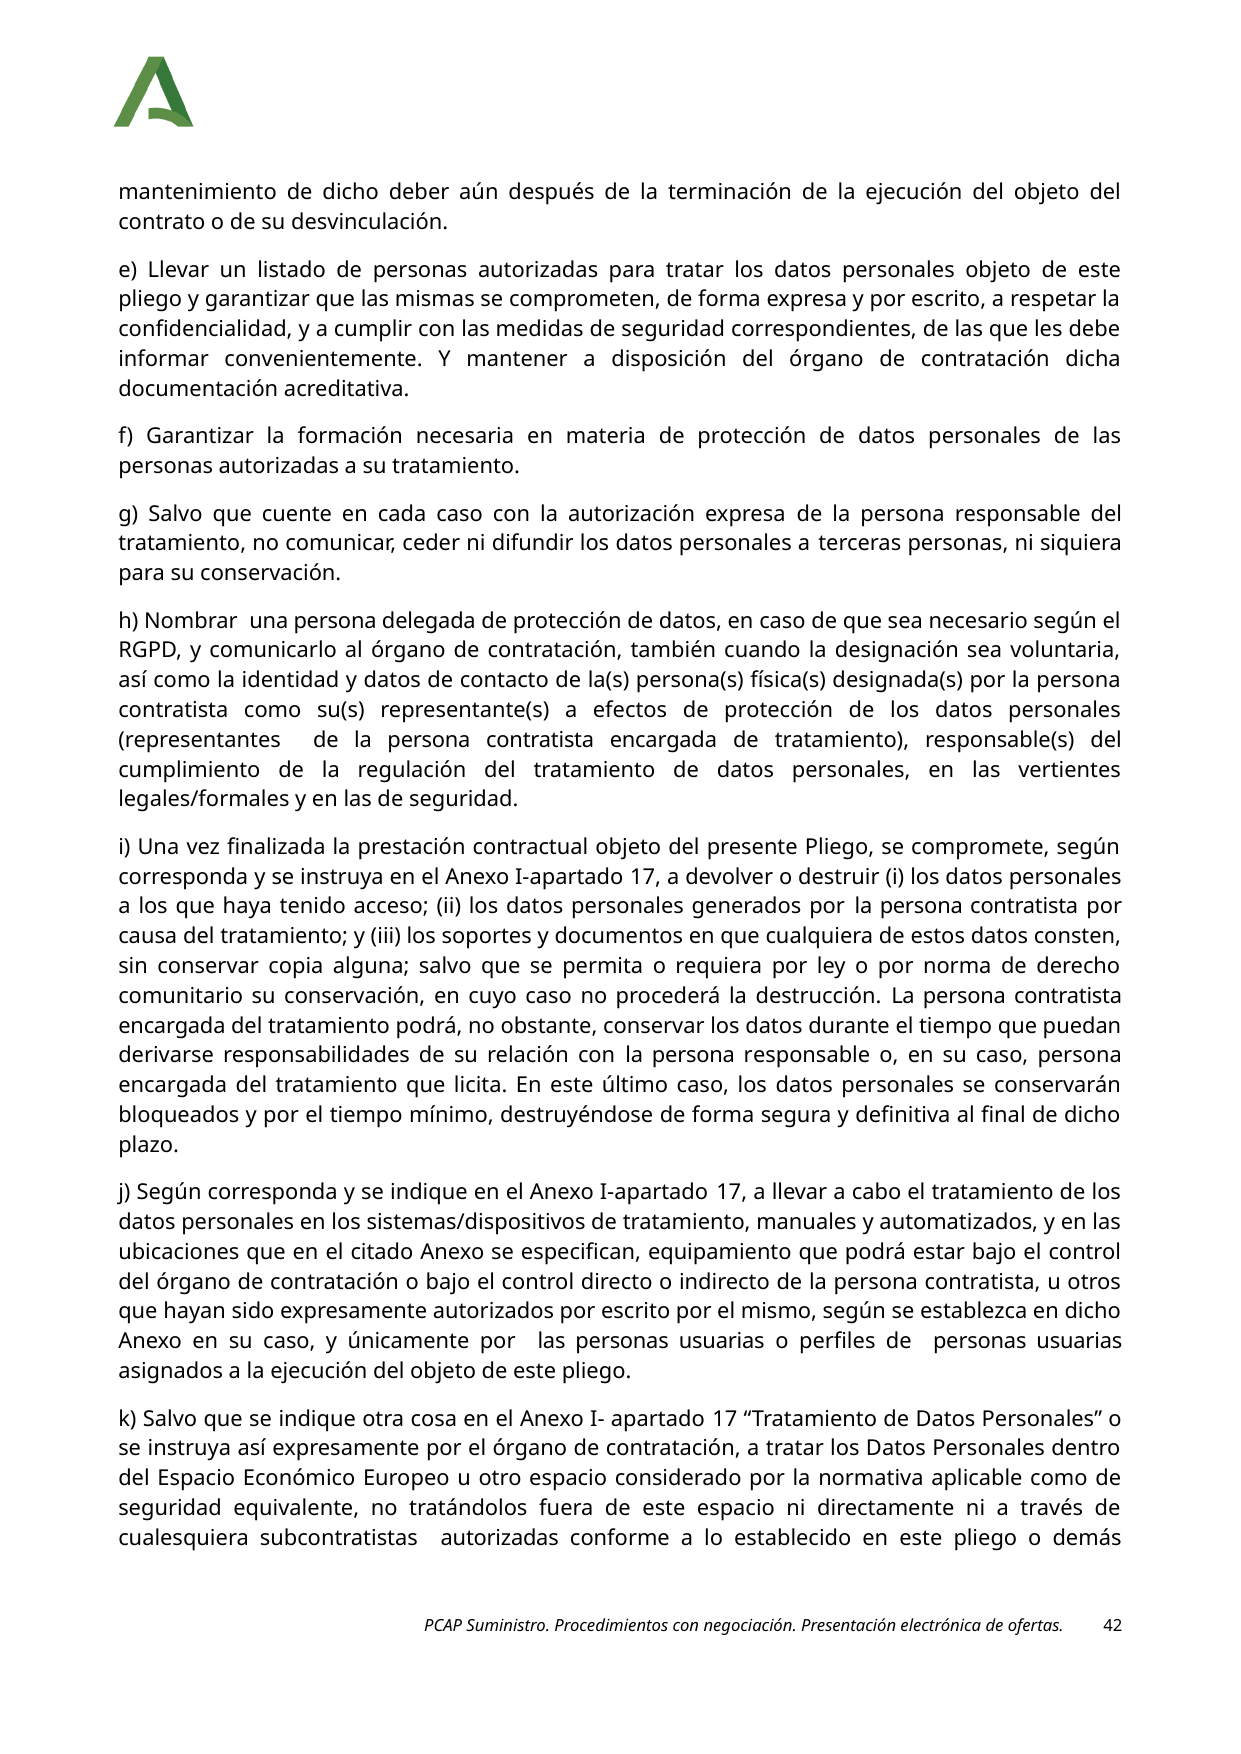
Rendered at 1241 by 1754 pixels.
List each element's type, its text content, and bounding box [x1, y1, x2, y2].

text f) Garantizar la formación necesaria en materia de protección de datos personales de las personas autorizadas a su tratamiento. [118, 420, 1122, 480]
text k) Salvo que se indique otra cosa en el Anexo I- apartado 17 “Tratamiento de Datos Personales” o se instruya así expresamente por el órgano de contratación, a tratar los Datos Personales dentro del Espacio Económico Europeo u otro espacio considerado por la normativa aplicable como de seguridad equivalente, no tratándolos fuera de este espacio ni directamente ni a través de cualesquiera subcontratistas autorizadas conforme a lo establecido en este pliego o demás [118, 1403, 1122, 1552]
text h) Nombrar una persona delegada de protección de datos, en caso de que sea necesario según el RGPD, y comunicarlo al órgano de contratación, también cuando la designación sea voluntaria, así como la identidad y datos de contacto de la(s) persona(s) física(s) designada(s) por la persona contratista como su(s) representante(s) a efectos de protección de los datos personales (representantes de la persona contratista encargada de tratamiento), responsable(s) del cumplimiento de la regulación del tratamiento de datos personales, en las vertientes legales/formales y en las de seguridad. [118, 605, 1122, 813]
text g) Salvo que cuente en cada caso con la autorización expresa de la persona responsable del tratamiento, no comunicar, ceder ni difundir los datos personales a terceras personas, ni siquiera para su conservación. [118, 498, 1122, 587]
text e) Llevar un listado de personas autorizadas para tratar los datos personales objeto de este pliego y garantizar que las mismas se comprometen, de forma expresa y por escrito, a respetar la confidencialidad, y a cumplir con las medidas de seguridad correspondientes, de las que les debe informar convenientemente. Y mantener a disposición del órgano de contratación dicha documentación acreditativa. [118, 254, 1122, 403]
picture [109, 52, 198, 131]
text i) Una vez finalizada la prestación contractual objeto del presente Pliego, se compromete, según corresponda y se instruya en el Anexo I-apartado 17, a devolver o destruir (i) los datos personales a los que haya tenido acceso; (ii) los datos personales generados por la persona contratista por causa del tratamiento; y (iii) los soportes y documentos en que cualquiera de estos datos consten, sin conservar copia alguna; salvo que se permita o requiera por ley o por norma de derecho comunitario su conservación, en cuyo caso no procederá la destrucción. La persona contratista encargada del tratamiento podrá, no obstante, conservar los datos durante el tiempo que puedan derivarse responsabilidades de su relación con la persona responsable o, en su caso, persona encargada del tratamiento que licita. En este último caso, los datos personales se conservarán bloqueados y por el tiempo mínimo, destruyéndose de forma segura y definitiva al final de dicho plazo. [118, 831, 1122, 1159]
text mantenimiento de dicho deber aún después de la terminación de la ejecución del objeto del contrato o de su desvinculación. [118, 176, 1122, 236]
text j) Según corresponda y se indique en el Anexo I-apartado 17, a llevar a cabo el tratamiento de los datos personales en los sistemas/dispositivos de tratamiento, manuales y automatizados, y en las ubicaciones que en el citado Anexo se especifican, equipamiento que podrá estar bajo el control del órgano de contratación o bajo el control directo o indirecto de la persona contratista, u otros que hayan sido expresamente autorizados por escrito por el mismo, según se establezca en dicho Anexo en su caso, y únicamente por las personas usuarias o perfiles de personas usuarias asignados a la ejecución del objeto de este pliego. [118, 1176, 1122, 1385]
